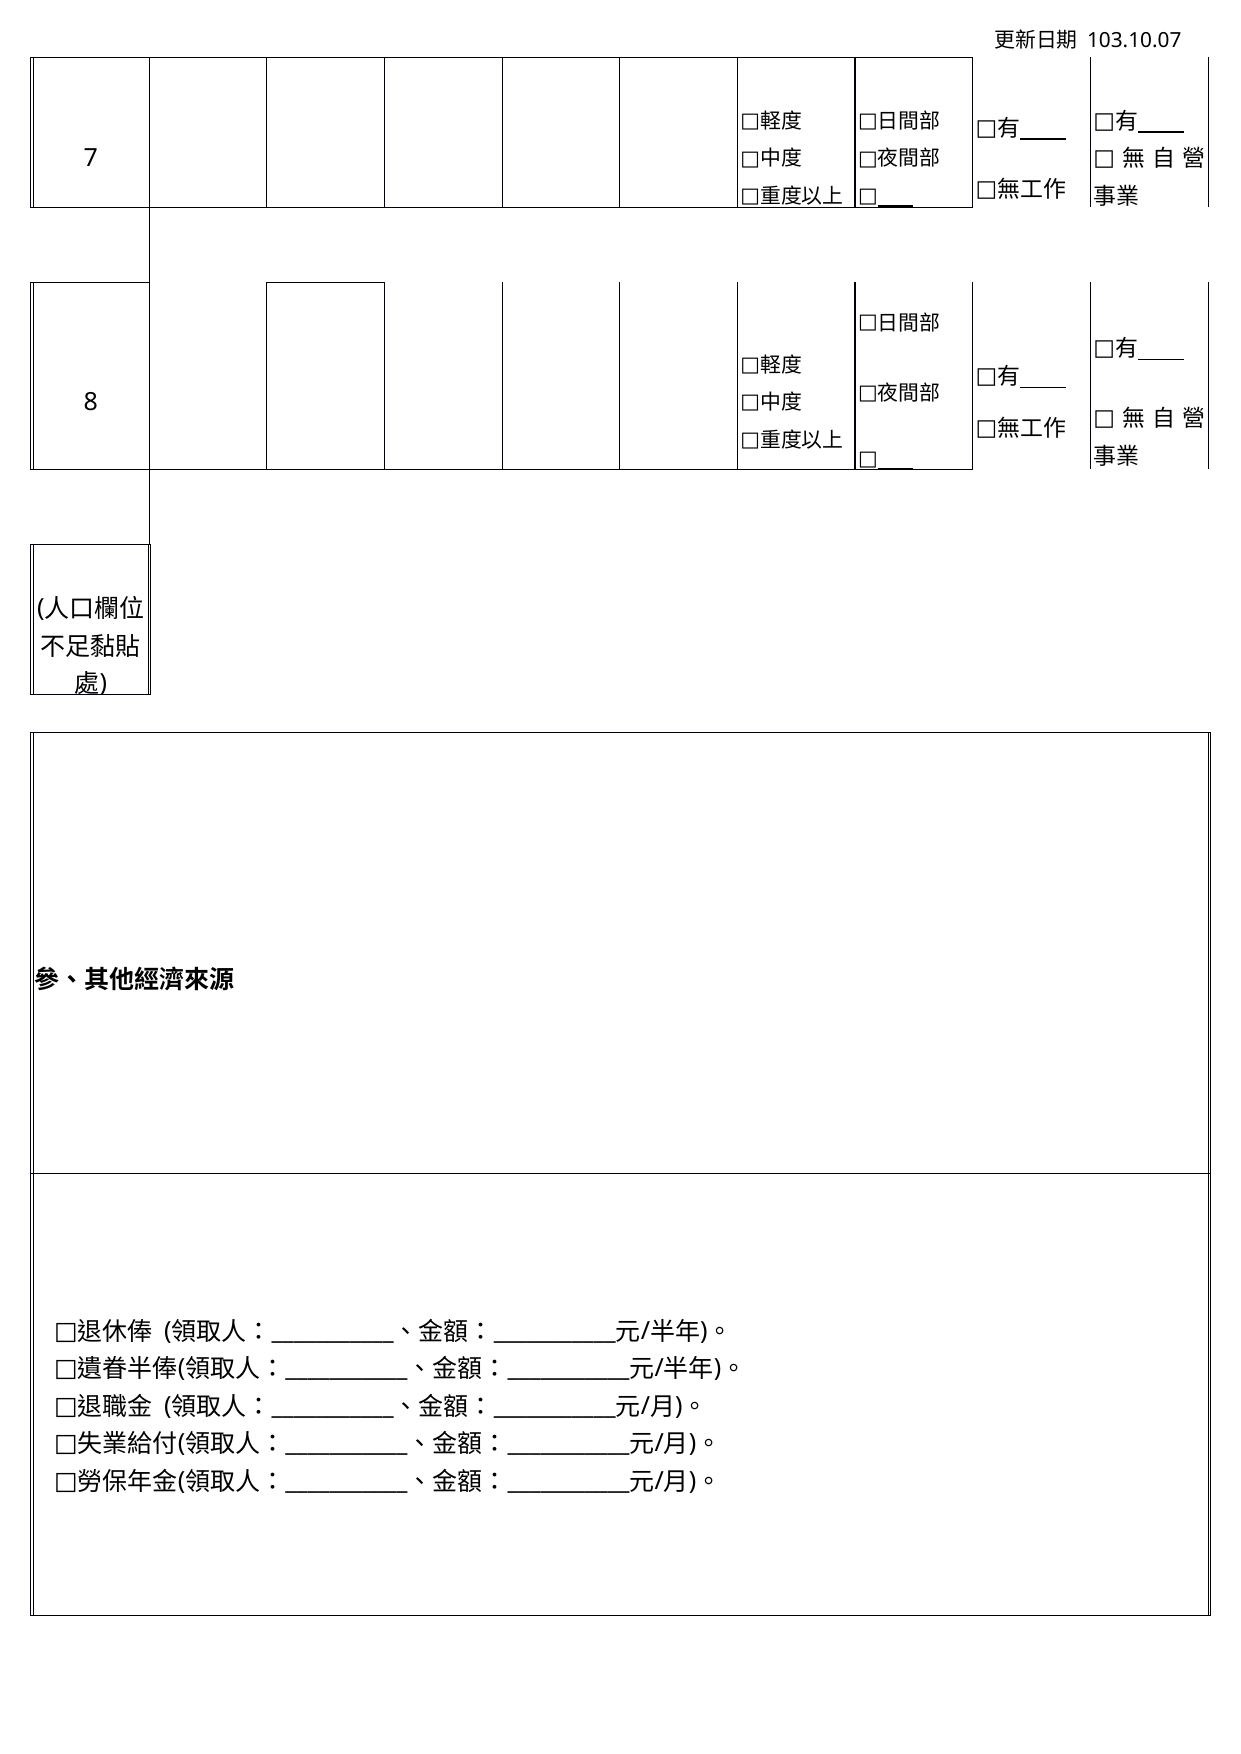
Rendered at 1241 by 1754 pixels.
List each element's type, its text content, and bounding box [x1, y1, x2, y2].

table_cell □軽度 □中度 □重度以上 [738, 282, 854, 469]
table_cell □軽度 □中度 □重度以上 [738, 58, 854, 207]
table_cell □有 □無工作 [973, 57, 1090, 207]
table_cell [267, 58, 384, 207]
table_cell □有 □無工作 [973, 282, 1090, 469]
table_cell [150, 282, 266, 469]
table_cell 8 [34, 283, 149, 469]
table_cell (人口欄位不足黏貼處) [34, 545, 148, 694]
table_cell [32, 470, 149, 544]
table_cell □日間部 □夜間部 □ [856, 282, 972, 469]
table_cell □有 □無自營事業 [1091, 57, 1208, 207]
table_cell [620, 282, 737, 469]
table_cell [267, 283, 384, 469]
table_cell [150, 58, 266, 207]
table_cell [503, 282, 619, 469]
table_cell □日間部 □夜間部 □ [856, 58, 972, 207]
table_cell 7 [34, 58, 149, 207]
table_cell □有 □無自營事業 [1091, 282, 1208, 469]
table_cell [503, 58, 619, 207]
table_cell [620, 58, 737, 207]
table_header 參、其他經濟來源 [34, 733, 1208, 1173]
table_cell □退休俸 (領取人：___________、金額：___________元/半年)。 □遺眷半俸(領取人：___________、金額：___________元/半年)。 □退職金 (領取人：___________、金額：___________元/月)。 □失業給付(領取人：___________、金額：___________元/月)。 □勞保年金(領取人：___________、金額：___________元/月)。 [34, 1174, 1208, 1614]
table_cell [385, 282, 502, 469]
table_cell [32, 208, 149, 282]
table_cell [385, 58, 502, 207]
